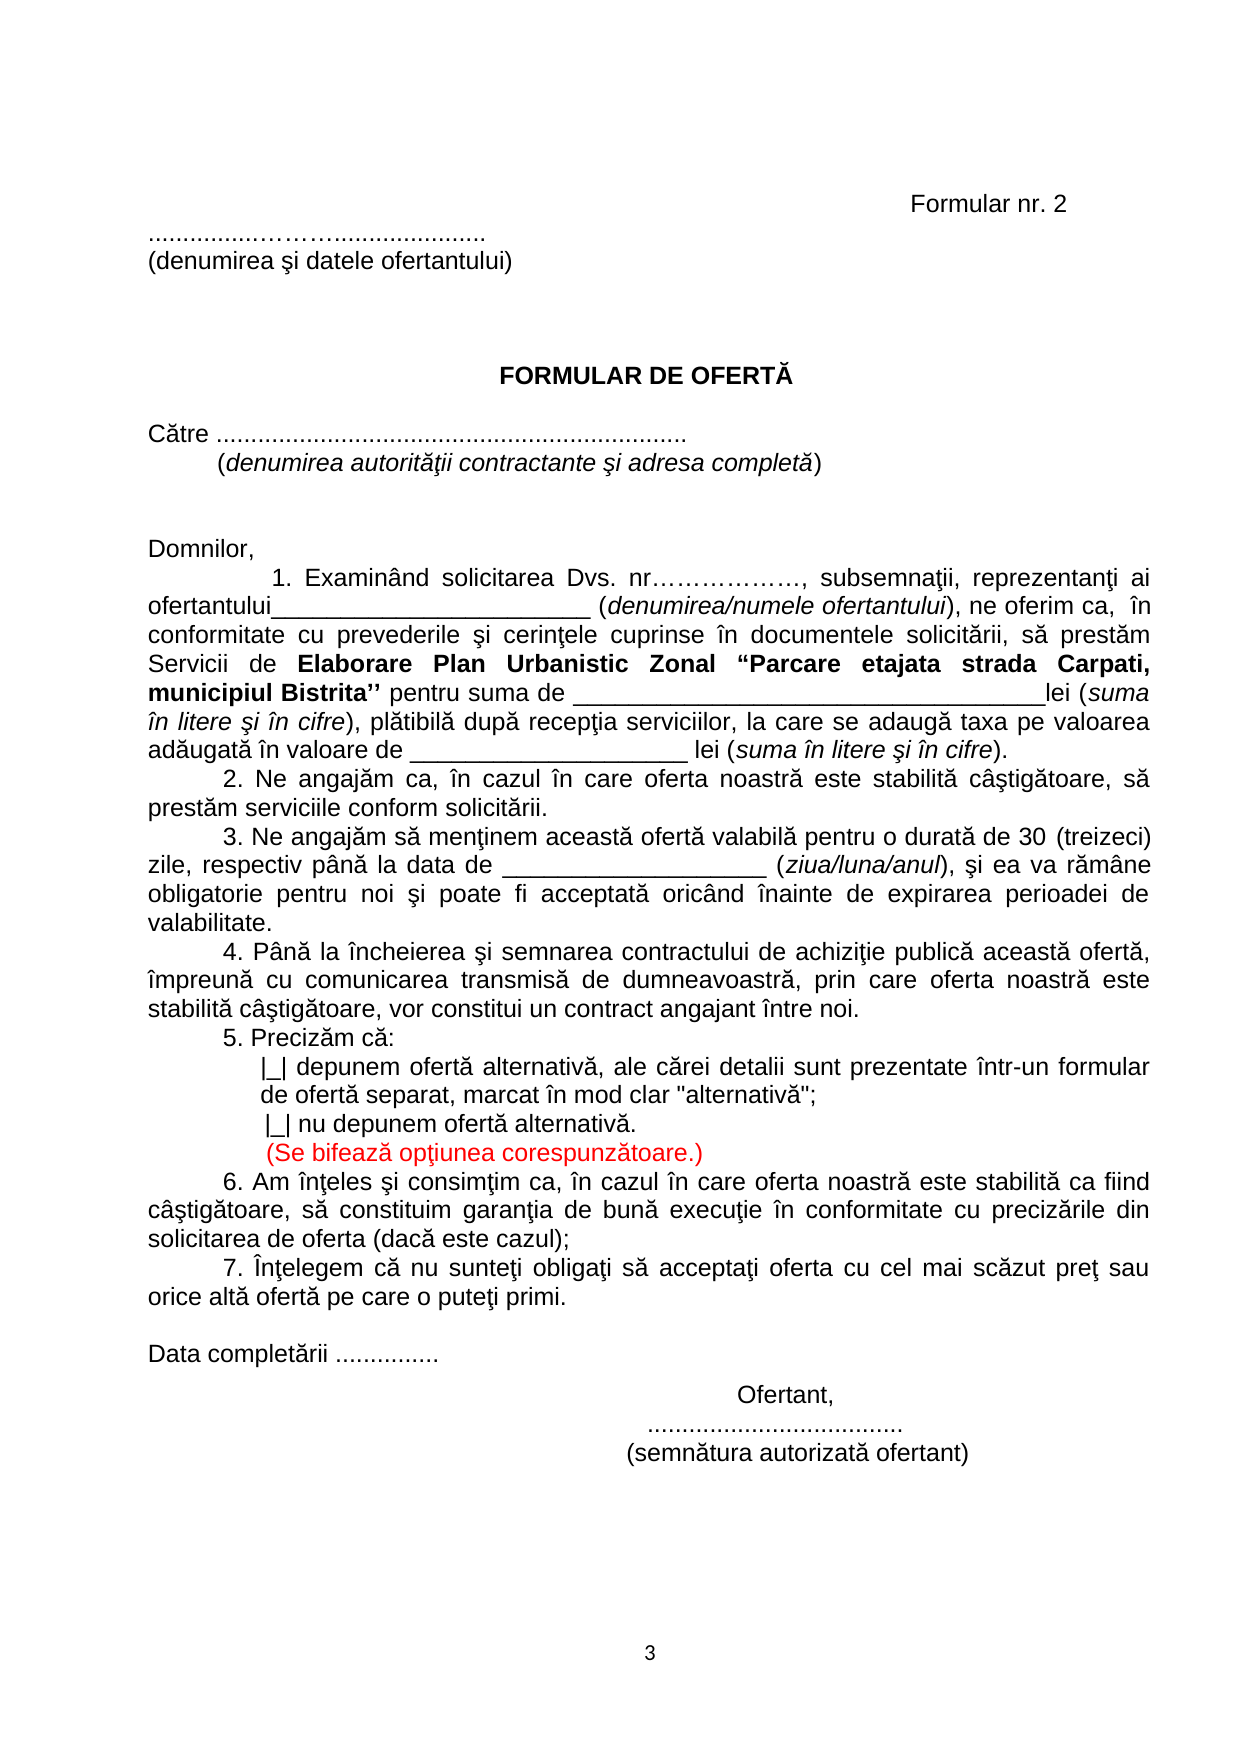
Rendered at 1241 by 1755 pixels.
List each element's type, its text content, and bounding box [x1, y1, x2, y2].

text 3. Ne angajăm să menţinem această ofertă valabilă pentru o durată de 30 (treizeci) zile, respectiv până la data de ___________________ (ziua/luna/anul), şi ea va rămâne obligatorie pentru noi şi poate fi acceptată oricând înainte de expirarea perioadei de valabilitate. [148, 821, 1152, 936]
text 6. Am înţeles şi consimţim ca, în cazul în care oferta noastră este stabilită ca fiind câştigătoare, să constituim garanţia de bună execuţie în conformitate cu precizările din solicitarea de oferta (dacă este cazul); [148, 1166, 1152, 1253]
text 4. Până la încheierea şi semnarea contractului de achiziţie publică această ofertă, împreună cu comunicarea transmisă de dumneavoastră, prin care oferta noastră este stabilită câştigătoare, vor constitui un contract angajant între noi. [148, 936, 1152, 1023]
text FORMULAR DE OFERTĂ [148, 361, 1152, 390]
text Ofertant, [148, 1380, 1152, 1409]
text 2. Ne angajăm ca, în cazul în care oferta noastră este stabilită câştigătoare, să prestăm serviciile conform solicitării. [148, 764, 1152, 821]
text (denumirea autorităţii contractante şi adresa completă) [148, 448, 1152, 476]
text |_| nu depunem ofertă alternativă. [148, 1109, 1152, 1138]
text 5. Precizăm că: [148, 1023, 1152, 1051]
text (semnătura autorizată ofertant) [148, 1438, 1152, 1466]
text 7. Înţelegem că nu sunteţi obligaţi să acceptaţi oferta cu cel mai scăzut preţ sau orice altă ofertă pe care o puteţi primi. [148, 1253, 1152, 1310]
text ................………...................... [148, 218, 1152, 246]
text ..................................... [148, 1409, 1152, 1438]
text Formular nr. 2 [148, 189, 1152, 218]
text (Se bifează opţiunea corespunzătoare.) [148, 1138, 1152, 1166]
text Domnilor, [148, 534, 1152, 563]
text 1. Examinând solicitarea Dvs. nr………………, subsemnaţii, reprezentanţi ai ofertantului_______________________ (denumirea/numele ofertantului), ne oferim ca, în conformitate cu prevederile şi cerinţele cuprinse în documentele solicitării, să prestăm Servicii de Elaborare Plan Urbanistic Zonal “Parcare etajata strada Carpati, municipiul Bistrita’’ pentru suma de __________________________________lei (suma în litere şi în cifre), plătibilă după recepţia serviciilor, la care se adaugă taxa pe valoarea adăugată în valoare de ____________________ lei (suma în litere şi în cifre). [148, 563, 1152, 764]
text Data completării ............... [148, 1339, 1152, 1368]
text Către .................................................................... [148, 419, 1152, 448]
text (denumirea şi datele ofertantului) [148, 246, 1152, 275]
text |_| depunem ofertă alternativă, ale cărei detalii sunt prezentate într-un formular de ofertă separat, marcat în mod clar "alternativă"; [148, 1051, 1152, 1109]
